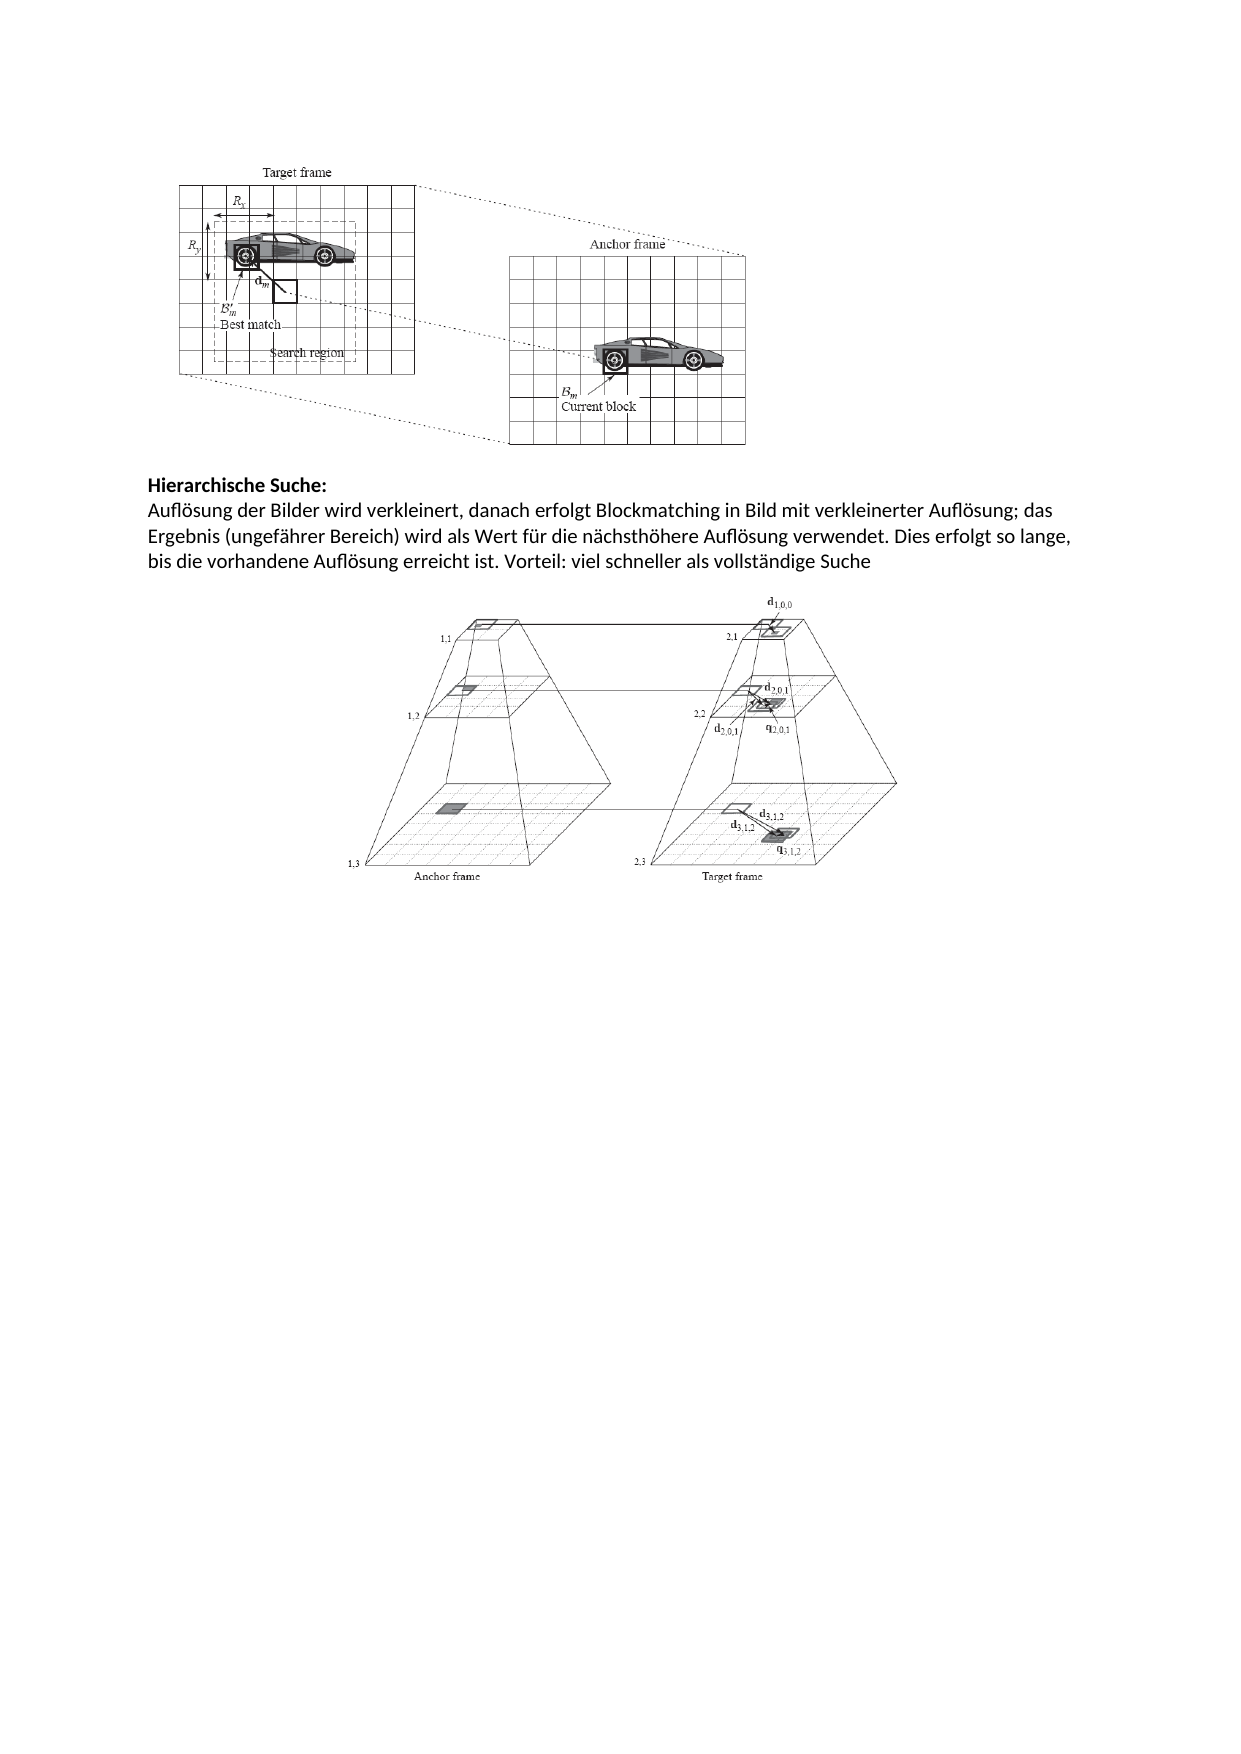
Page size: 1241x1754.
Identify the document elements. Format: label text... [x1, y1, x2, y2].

text Auflösung der Bilder wird verkleinert, danach erfolgt Blockmatching in Bild mit verkleinerter Auflösung; das Ergebnis (ungefährer Bereich) wird als Wert für die nächsthöhere Auflösung verwendet. Dies erfolgt so lange, bis die vorhandene Auflösung erreicht ist. Vorteil: viel schneller als vollständige Suche [148, 498, 1092, 574]
text Hierarchische Suche: [148, 472, 1092, 498]
